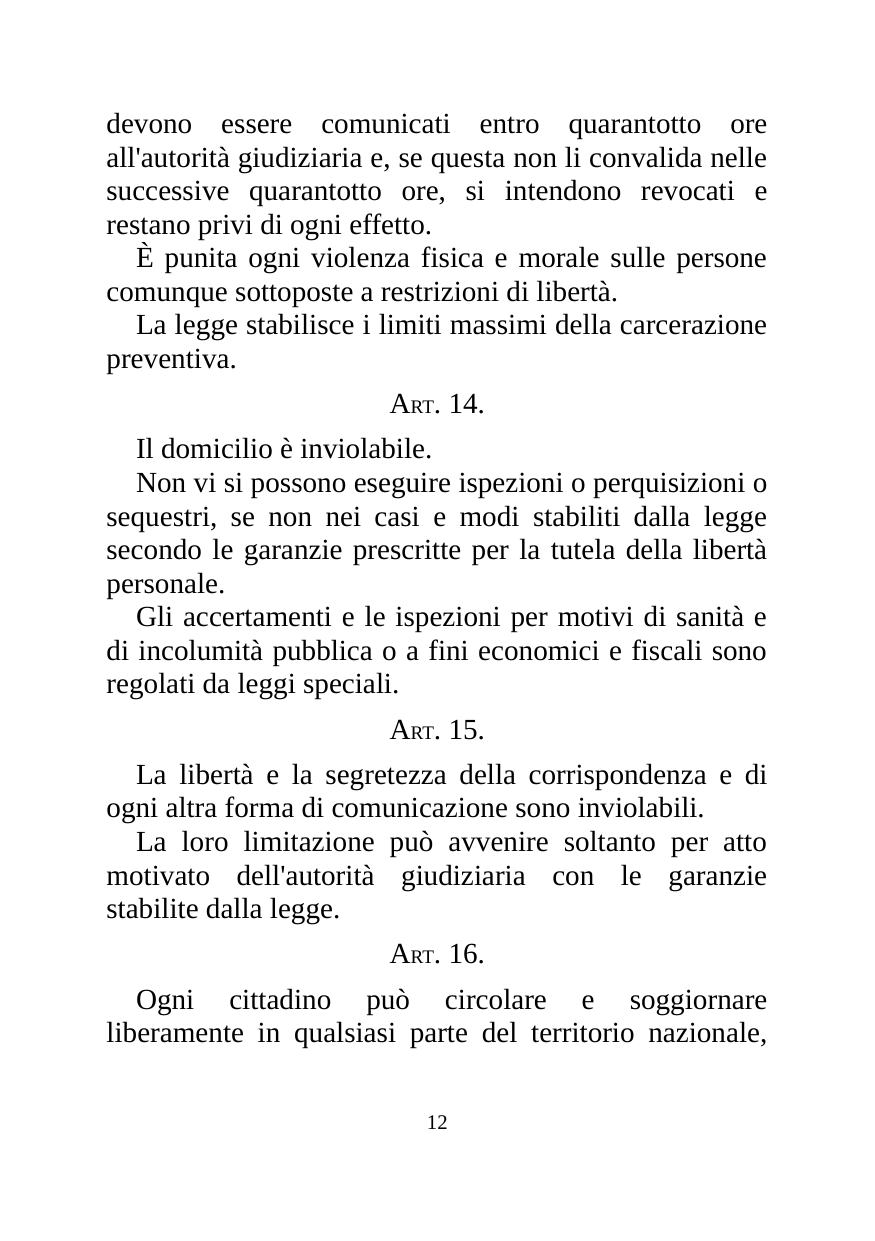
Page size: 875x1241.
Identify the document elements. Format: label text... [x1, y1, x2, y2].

text Non vi si possono eseguire ispezioni o perquisizioni o sequestri, se non nei casi e modi stabiliti dalla legge secondo le garanzie prescritte per la tutela della libertà personale. [106, 465, 768, 599]
text La legge stabilisce i limiti massimi della carcerazione preventiva. [106, 307, 768, 374]
text La libertà e la segretezza della corrispondenza e di ogni altra forma di comunicazione sono inviolabili. [106, 757, 768, 824]
text La loro limitazione può avvenire soltanto per atto motivato dell'autorità giudiziaria con le garanzie stabilite dalla legge. [106, 824, 768, 925]
text È punita ogni violenza fisica e morale sulle persone comunque sottoposte a restrizioni di libertà. [106, 240, 768, 307]
text Art. 15. [106, 712, 768, 745]
text Il domicilio è inviolabile. [106, 432, 768, 465]
text Art. 14. [106, 386, 768, 420]
text devono essere comunicati entro quarantotto ore all'autorità giudiziaria e, se questa non li convalida nelle successive quarantotto ore, si intendono revocati e restano privi di ogni effetto. [106, 106, 768, 240]
text Art. 16. [106, 937, 768, 970]
text Ogni cittadino può circolare e soggiornare liberamente in qualsiasi parte del territorio nazionale, [106, 982, 768, 1049]
text Gli accertamenti e le ispezioni per motivi di sanità e di incolumità pubblica o a fini economici e fiscali sono regolati da leggi speciali. [106, 599, 768, 700]
